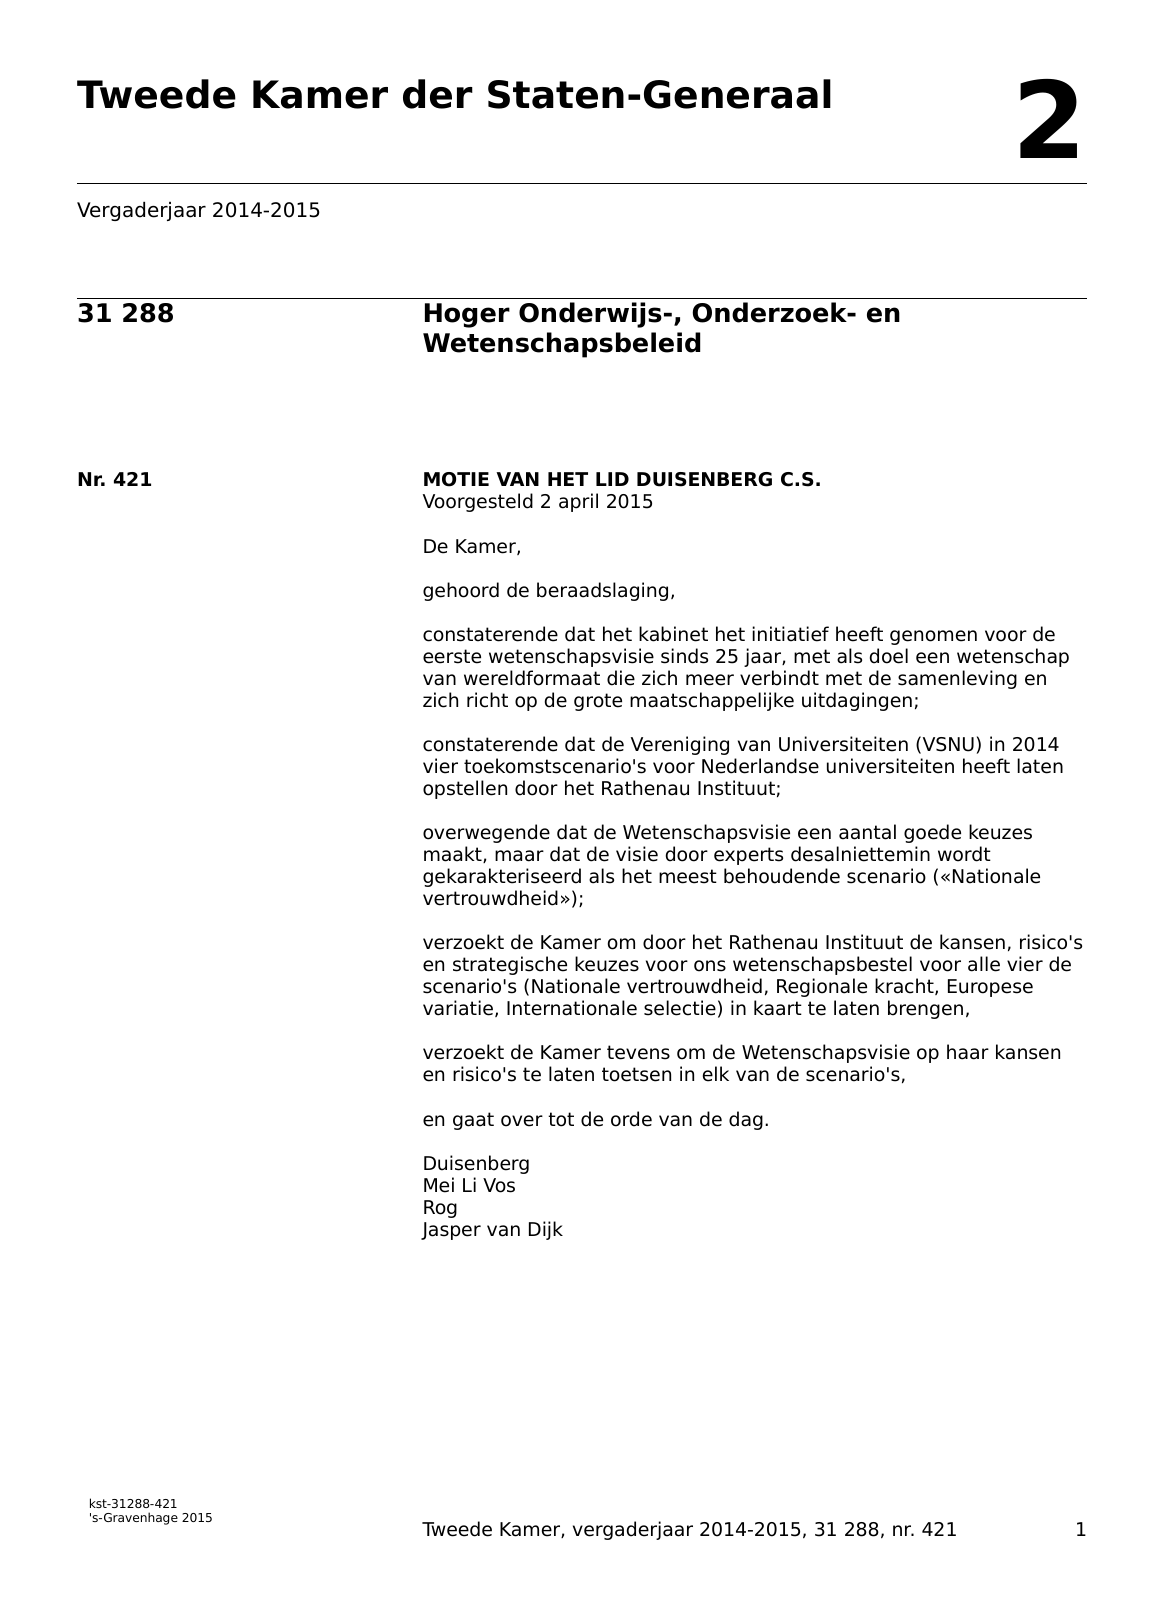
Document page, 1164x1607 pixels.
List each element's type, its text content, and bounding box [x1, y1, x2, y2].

text en gaat over tot de orde van de dag. [422, 1108, 1087, 1130]
text constaterende dat het kabinet het initiatief heeft genomen voor de eerste wetenschapsvisie sinds 25 jaar, met als doel een wetenschap van wereldformaat die zich meer verbindt met de samenleving en zich richt op de grote maatschappelijke uitdagingen; [422, 624, 1087, 712]
text Mei Li Vos [422, 1174, 1087, 1197]
text overwegende dat de Wetenschapsvisie een aantal goede keuzes maakt, maar dat de visie door experts desalniettemin wordt gekarakteriseerd als het meest behoudende scenario («Nationale vertrouwdheid»); [422, 822, 1087, 910]
text Voorgesteld 2 april 2015 [422, 491, 1087, 513]
text Jasper van Dijk [422, 1218, 1087, 1241]
text verzoekt de Kamer om door het Rathenau Instituut de kansen, risico's en strategische keuzes voor ons wetenschapsbestel voor alle vier de scenario's (Nationale vertrouwdheid, Regionale kracht, Europese variatie, Internationale selectie) in kaart te laten brengen, [422, 932, 1087, 1020]
text verzoekt de Kamer tevens om de Wetenschapsvisie op haar kansen en risico's te laten toetsen in elk van de scenario's, [422, 1042, 1087, 1086]
table_cell Vergaderjaar 2014-2015 [77, 184, 1087, 298]
subtitle 31 288 Hoger Onderwijs-, Onderzoek- en Wetenschapsbeleid [77, 299, 1087, 358]
text De Kamer, [422, 536, 1087, 557]
text kst-31288-421 [88, 1497, 323, 1511]
subtitle Nr. 421 MOTIE VAN HET LID DUISENBERG C.S. [77, 469, 1087, 491]
table_header 2 [886, 59, 1087, 183]
text Duisenberg [422, 1153, 1087, 1174]
text 's-Gravenhage 2015 [88, 1511, 323, 1525]
text constaterende dat de Vereniging van Universiteiten (VSNU) in 2014 vier toekomstscenario's voor Nederlandse universiteiten heeft laten opstellen door het Rathenau Instituut; [422, 734, 1087, 800]
text Rog [422, 1197, 1087, 1218]
text gehoord de beraadslaging, [422, 580, 1087, 602]
table_header Tweede Kamer der Staten-Generaal [77, 59, 886, 183]
